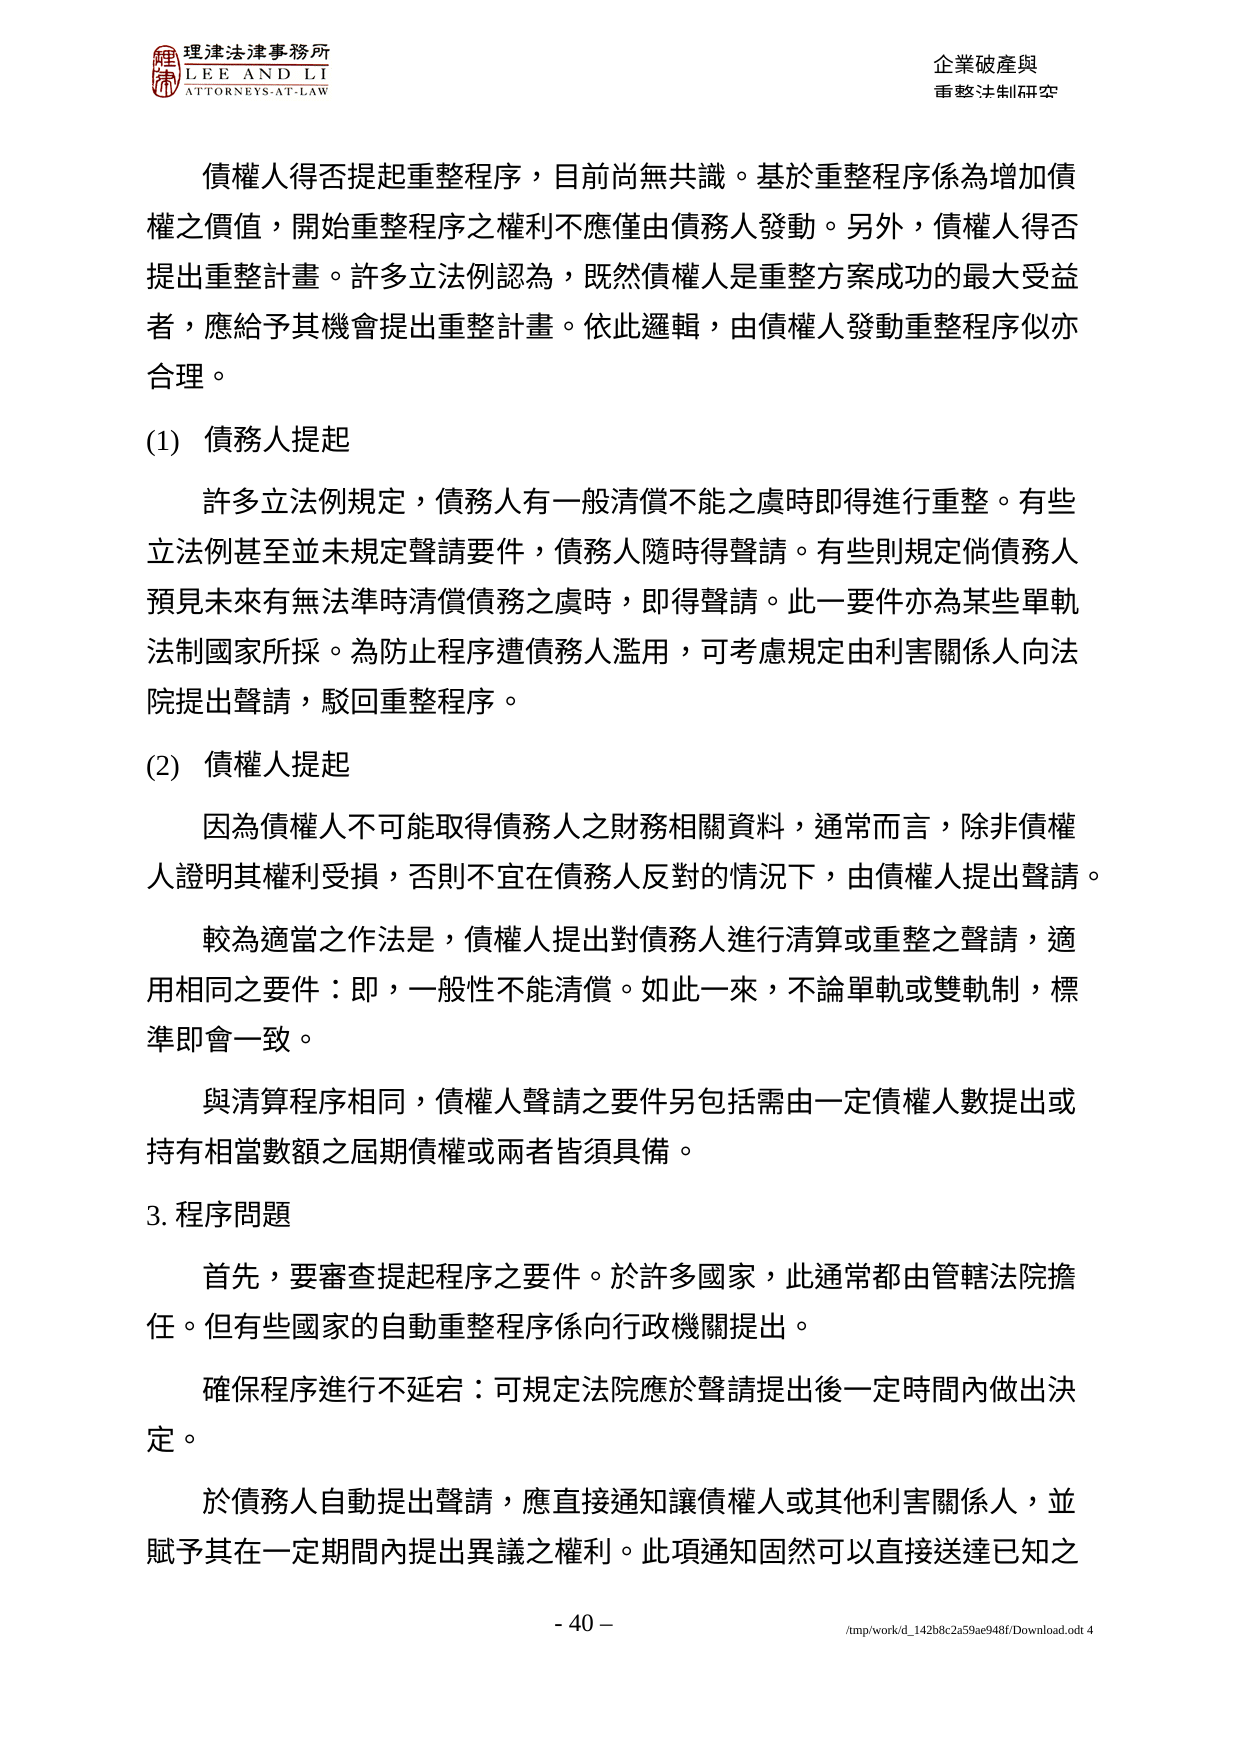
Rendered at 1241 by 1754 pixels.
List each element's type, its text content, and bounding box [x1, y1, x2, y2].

text (1) 債務人提起 [146, 408, 1094, 458]
text 與清算程序相同，債權人聲請之要件另包括需由一定債權人數提出或持有相當數額之屆期債權或兩者皆須具備。 [146, 1071, 1094, 1171]
text 債權人得否提起重整程序，目前尚無共識。基於重整程序係為增加債權之價值，開始重整程序之權利不應僅由債務人發動。另外，債權人得否提出重整計畫。許多立法例認為，既然債權人是重整方案成功的最大受益者，應給予其機會提出重整計畫。依此邏輯，由債權人發動重整程序似亦合理。 [146, 146, 1094, 396]
text 於債務人自動提出聲請，應直接通知讓債權人或其他利害關係人，並賦予其在一定期間內提出異議之權利。此項通知固然可以直接送達已知之 [146, 1471, 1094, 1571]
text 3. 程序問題 [146, 1183, 1094, 1233]
text 首先，要審查提起程序之要件。於許多國家，此通常都由管轄法院擔任。但有些國家的自動重整程序係向行政機關提出。 [146, 1246, 1094, 1346]
text 因為債權人不可能取得債務人之財務相關資料，通常而言，除非債權人證明其權利受損，否則不宜在債務人反對的情況下，由債權人提出聲請。 [146, 796, 1094, 896]
text 許多立法例規定，債務人有一般清償不能之虞時即得進行重整。有些立法例甚至並未規定聲請要件，債務人隨時得聲請。有些則規定倘債務人預見未來有無法準時清償債務之虞時，即得聲請。此一要件亦為某些單軌法制國家所採。為防止程序遭債務人濫用，可考慮規定由利害關係人向法院提出聲請，駁回重整程序。 [146, 471, 1094, 721]
text 較為適當之作法是，債權人提出對債務人進行清算或重整之聲請，適用相同之要件：即，一般性不能清償。如此一來，不論單軌或雙軌制，標準即會一致。 [146, 908, 1094, 1058]
text (2) 債權人提起 [146, 733, 1094, 783]
text 確保程序進行不延宕：可規定法院應於聲請提出後一定時間內做出決定。 [146, 1358, 1094, 1458]
